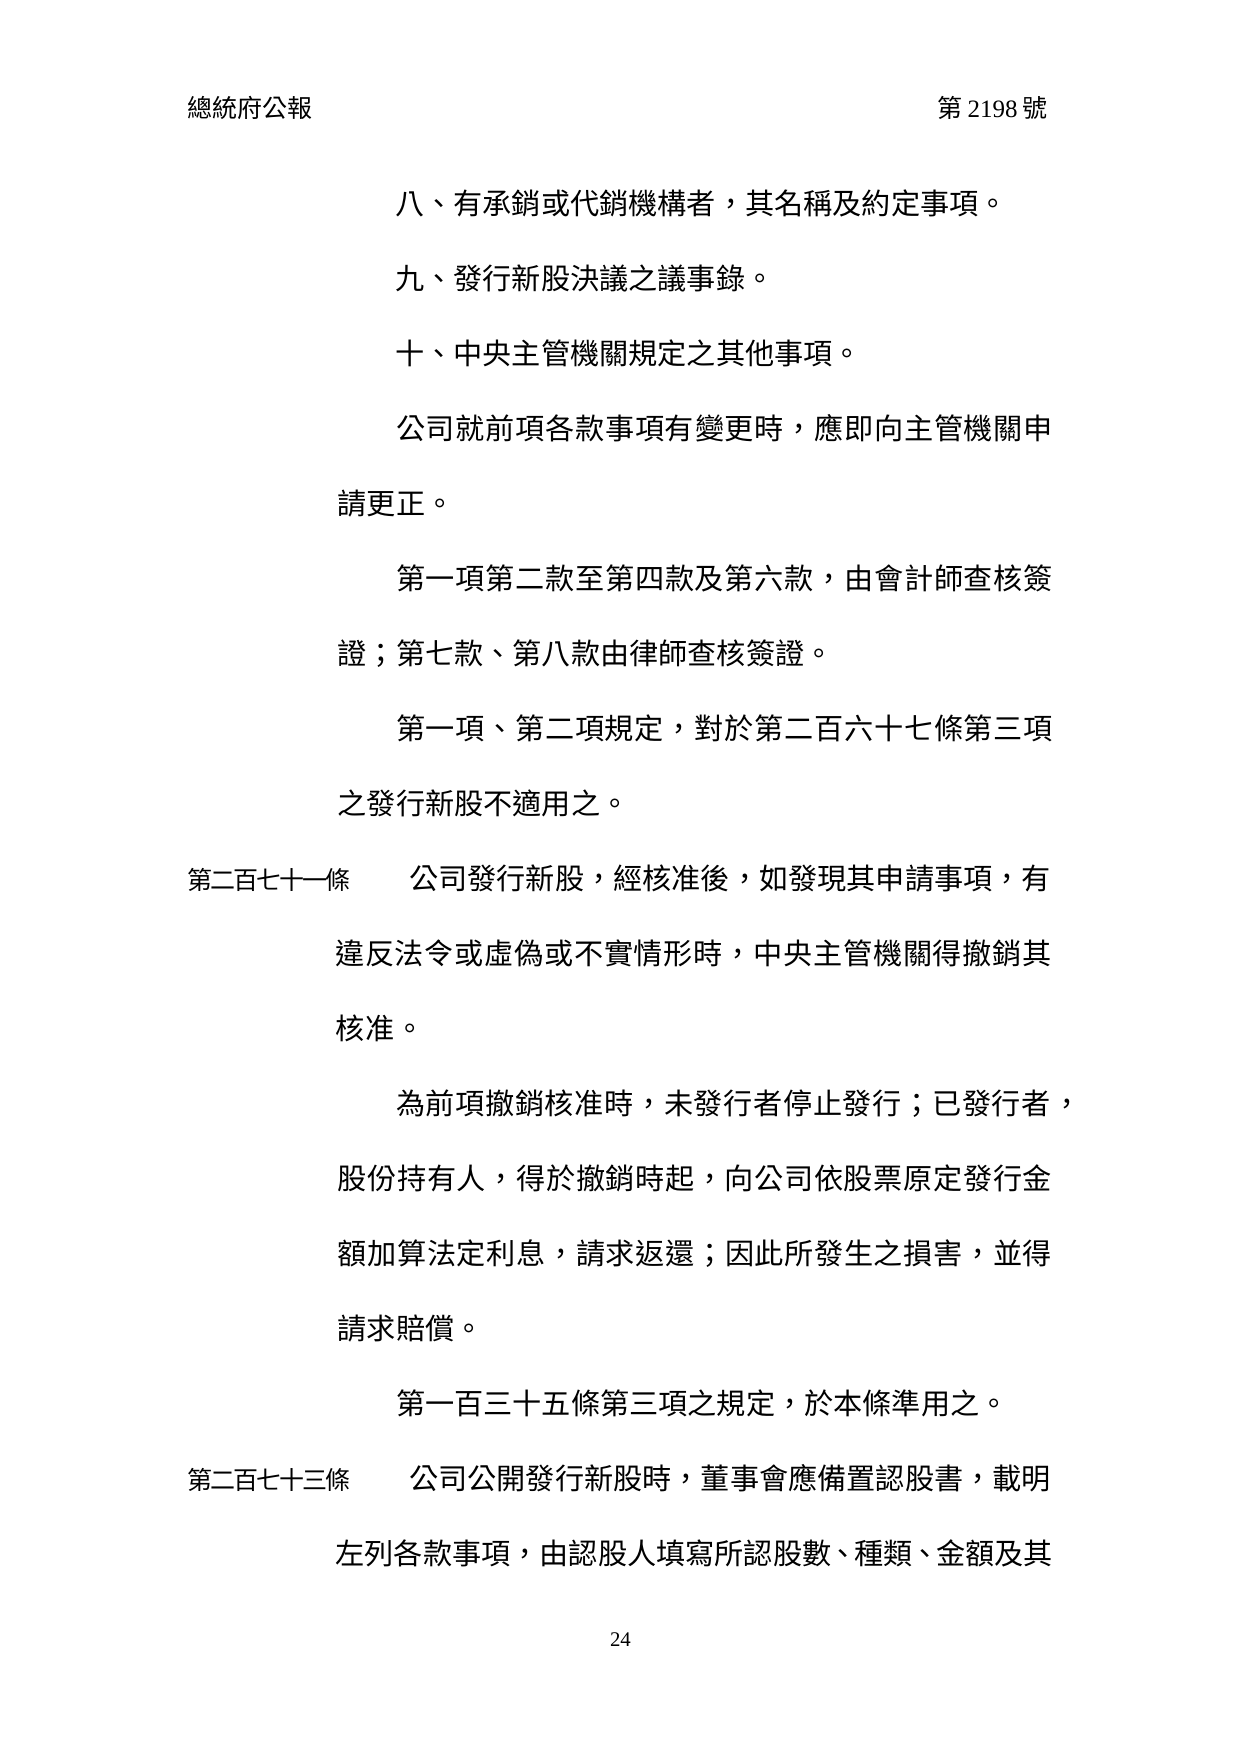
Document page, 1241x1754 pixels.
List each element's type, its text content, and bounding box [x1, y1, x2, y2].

text 公司就前項各款事項有變更時，應即向主管機關申請更正。 [337, 389, 1053, 539]
text 第二百七十三條 公司公開發行新股時，董事會應備置認股書，載明左列各款事項，由認股人填寫所認股數、種類、金額及其 [187, 1439, 1053, 1589]
text 第一項第二款至第四款及第六款，由會計師查核簽證；第七款、第八款由律師查核簽證。 [337, 539, 1053, 689]
text 第一項、第二項規定，對於第二百六十七條第三項之發行新股不適用之。 [337, 689, 1053, 839]
text 八、有承銷或代銷機構者，其名稱及約定事項。 [395, 164, 1053, 239]
text 為前項撤銷核准時，未發行者停止發行；已發行者，股份持有人，得於撤銷時起，向公司依股票原定發行金額加算法定利息，請求返還；因此所發生之損害，並得請求賠償。 [337, 1064, 1053, 1364]
text 十、中央主管機關規定之其他事項。 [395, 314, 1053, 389]
text 九、發行新股決議之議事錄。 [395, 239, 1053, 314]
text 第二百七十一條 公司發行新股，經核准後，如發現其申請事項，有違反法令或虛偽或不實情形時，中央主管機關得撤銷其核准。 [187, 839, 1053, 1064]
text 第一百三十五條第三項之規定，於本條準用之。 [337, 1364, 1053, 1439]
